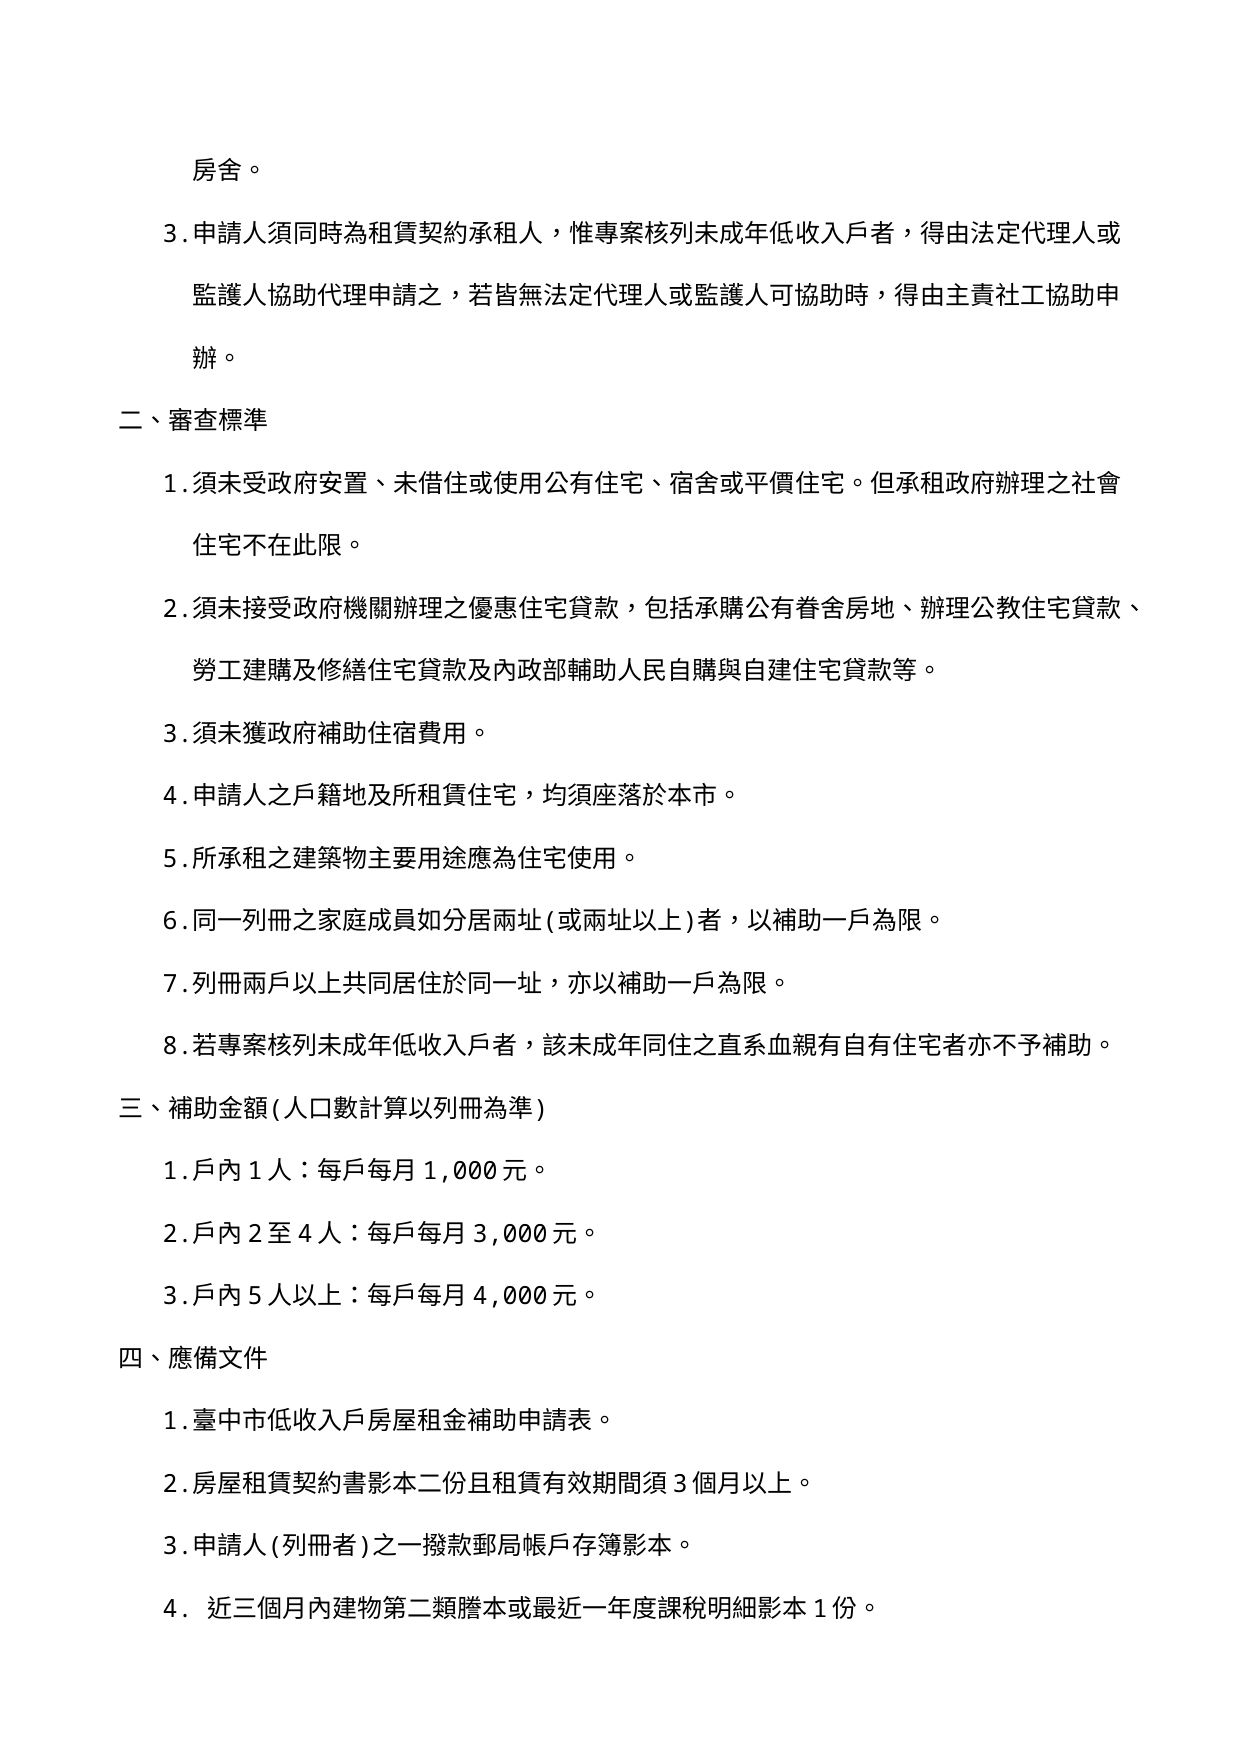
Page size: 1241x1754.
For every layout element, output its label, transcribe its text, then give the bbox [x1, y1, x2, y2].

text 6.同一列冊之家庭成員如分居兩址(或兩址以上)者，以補助一戶為限。 [162, 877, 1122, 939]
text 3.申請人(列冊者)之一撥款郵局帳戶存簿影本。 [162, 1502, 1122, 1564]
text 四、應備文件 [118, 1314, 1122, 1377]
text 2.房屋租賃契約書影本二份且租賃有效期間須3個月以上。 [162, 1439, 1122, 1502]
text 8.若專案核列未成年低收入戶者，該未成年同住之直系血親有自有住宅者亦不予補助。 [162, 1002, 1122, 1064]
text 1.須未受政府安置、未借住或使用公有住宅、宿舍或平價住宅。但承租政府辦理之社會住宅不在此限。 [162, 439, 1122, 564]
text 3.戶內5人以上：每戶每月4,000元。 [162, 1252, 1122, 1314]
text 3.須未獲政府補助住宿費用。 [162, 689, 1122, 752]
text 1.臺中市低收入戶房屋租金補助申請表。 [162, 1377, 1122, 1439]
text 三、補助金額(人口數計算以列冊為準) [118, 1064, 1122, 1127]
text 4.申請人之戶籍地及所租賃住宅，均須座落於本市。 [162, 752, 1122, 814]
text 房舍。 [162, 127, 1122, 189]
text 1.戶內1人：每戶每月1,000元。 [162, 1127, 1122, 1189]
text 2.戶內2至4人：每戶每月3,000元。 [162, 1189, 1122, 1252]
text 5.所承租之建築物主要用途應為住宅使用。 [162, 814, 1122, 877]
text 4. 近三個月內建物第二類謄本或最近一年度課稅明細影本1份。 [162, 1564, 1122, 1627]
text 二、審查標準 [118, 377, 1122, 439]
text 3.申請人須同時為租賃契約承租人，惟專案核列未成年低收入戶者，得由法定代理人或監護人協助代理申請之，若皆無法定代理人或監護人可協助時，得由主責社工協助申辦。 [162, 189, 1122, 377]
text 2.須未接受政府機關辦理之優惠住宅貸款，包括承購公有眷舍房地、辦理公教住宅貸款、勞工建購及修繕住宅貸款及內政部輔助人民自購與自建住宅貸款等。 [162, 564, 1122, 689]
text 7.列冊兩戶以上共同居住於同一址，亦以補助一戶為限。 [162, 939, 1122, 1002]
